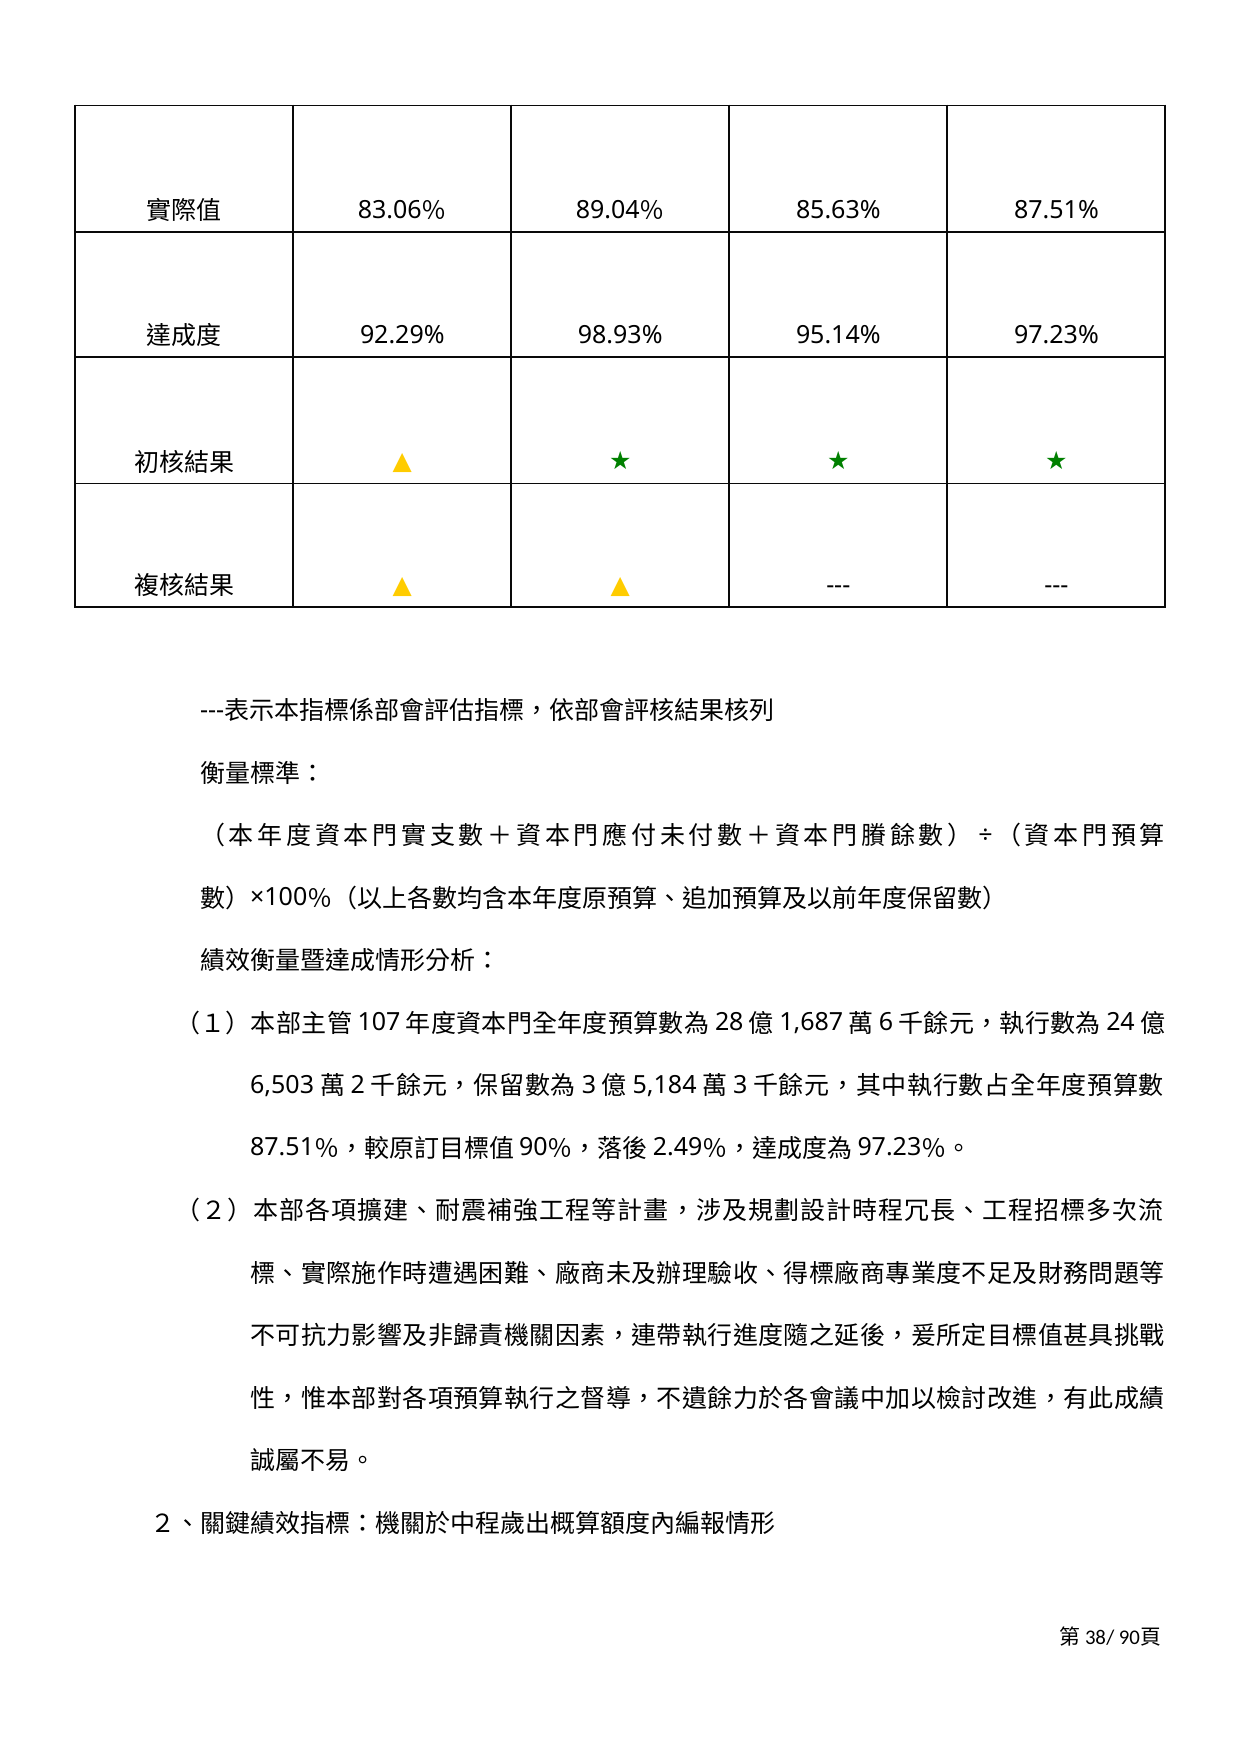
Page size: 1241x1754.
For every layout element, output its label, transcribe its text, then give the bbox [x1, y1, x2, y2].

table_cell ★ [948, 358, 1164, 483]
text ２、關鍵績效指標：機關於中程歲出概算額度內編報情形 [150, 1479, 1165, 1542]
table_cell ▲ [294, 484, 510, 606]
text ---表示本指標係部會評估指標，依部會評核結果核列 [200, 667, 1165, 729]
table_cell 複核結果 [76, 484, 292, 606]
text （本年度資本門實支數＋資本門應付未付數＋資本門賸餘數）÷（資本門預算數）×100％（以上各數均含本年度原預算、追加預算及以前年度保留數） [200, 792, 1165, 917]
table_cell 實際值 [76, 106, 292, 231]
table_cell --- [948, 484, 1164, 606]
table_cell 達成度 [76, 233, 292, 356]
text （１）本部主管107年度資本門全年度預算數為28億1,687萬6千餘元，執行數為24億6,503萬2千餘元，保留數為3億5,184萬3千餘元，其中執行數占全年度預算數87.51％，較原訂目標值90％，落後2.49％，達成度為97.23％。 [175, 979, 1165, 1167]
text 績效衡量暨達成情形分析： [200, 917, 1165, 979]
table_cell 98.93% [512, 233, 728, 356]
table_cell 初核結果 [76, 358, 292, 483]
table_cell 89.04％ [512, 106, 728, 231]
text 衡量標準： [200, 729, 1165, 792]
table_cell 92.29% [294, 233, 510, 356]
table_cell ▲ [294, 358, 510, 483]
table_cell 87.51% [948, 106, 1164, 231]
table_cell --- [730, 484, 946, 606]
table_cell ★ [512, 358, 728, 483]
table_cell 95.14% [730, 233, 946, 356]
table_cell 85.63% [730, 106, 946, 231]
table_cell 97.23% [948, 233, 1164, 356]
text （２）本部各項擴建、耐震補強工程等計畫，涉及規劃設計時程冗長、工程招標多次流標、實際施作時遭遇困難、廠商未及辦理驗收、得標廠商專業度不足及財務問題等不可抗力影響及非歸責機關因素，連帶執行進度隨之延後，爰所定目標值甚具挑戰性，惟本部對各項預算執行之督導，不遺餘力於各會議中加以檢討改進，有此成績誠屬不易。 [175, 1167, 1165, 1479]
table_cell ▲ [512, 484, 728, 606]
table_cell 83.06％ [294, 106, 510, 231]
table_cell ★ [730, 358, 946, 483]
